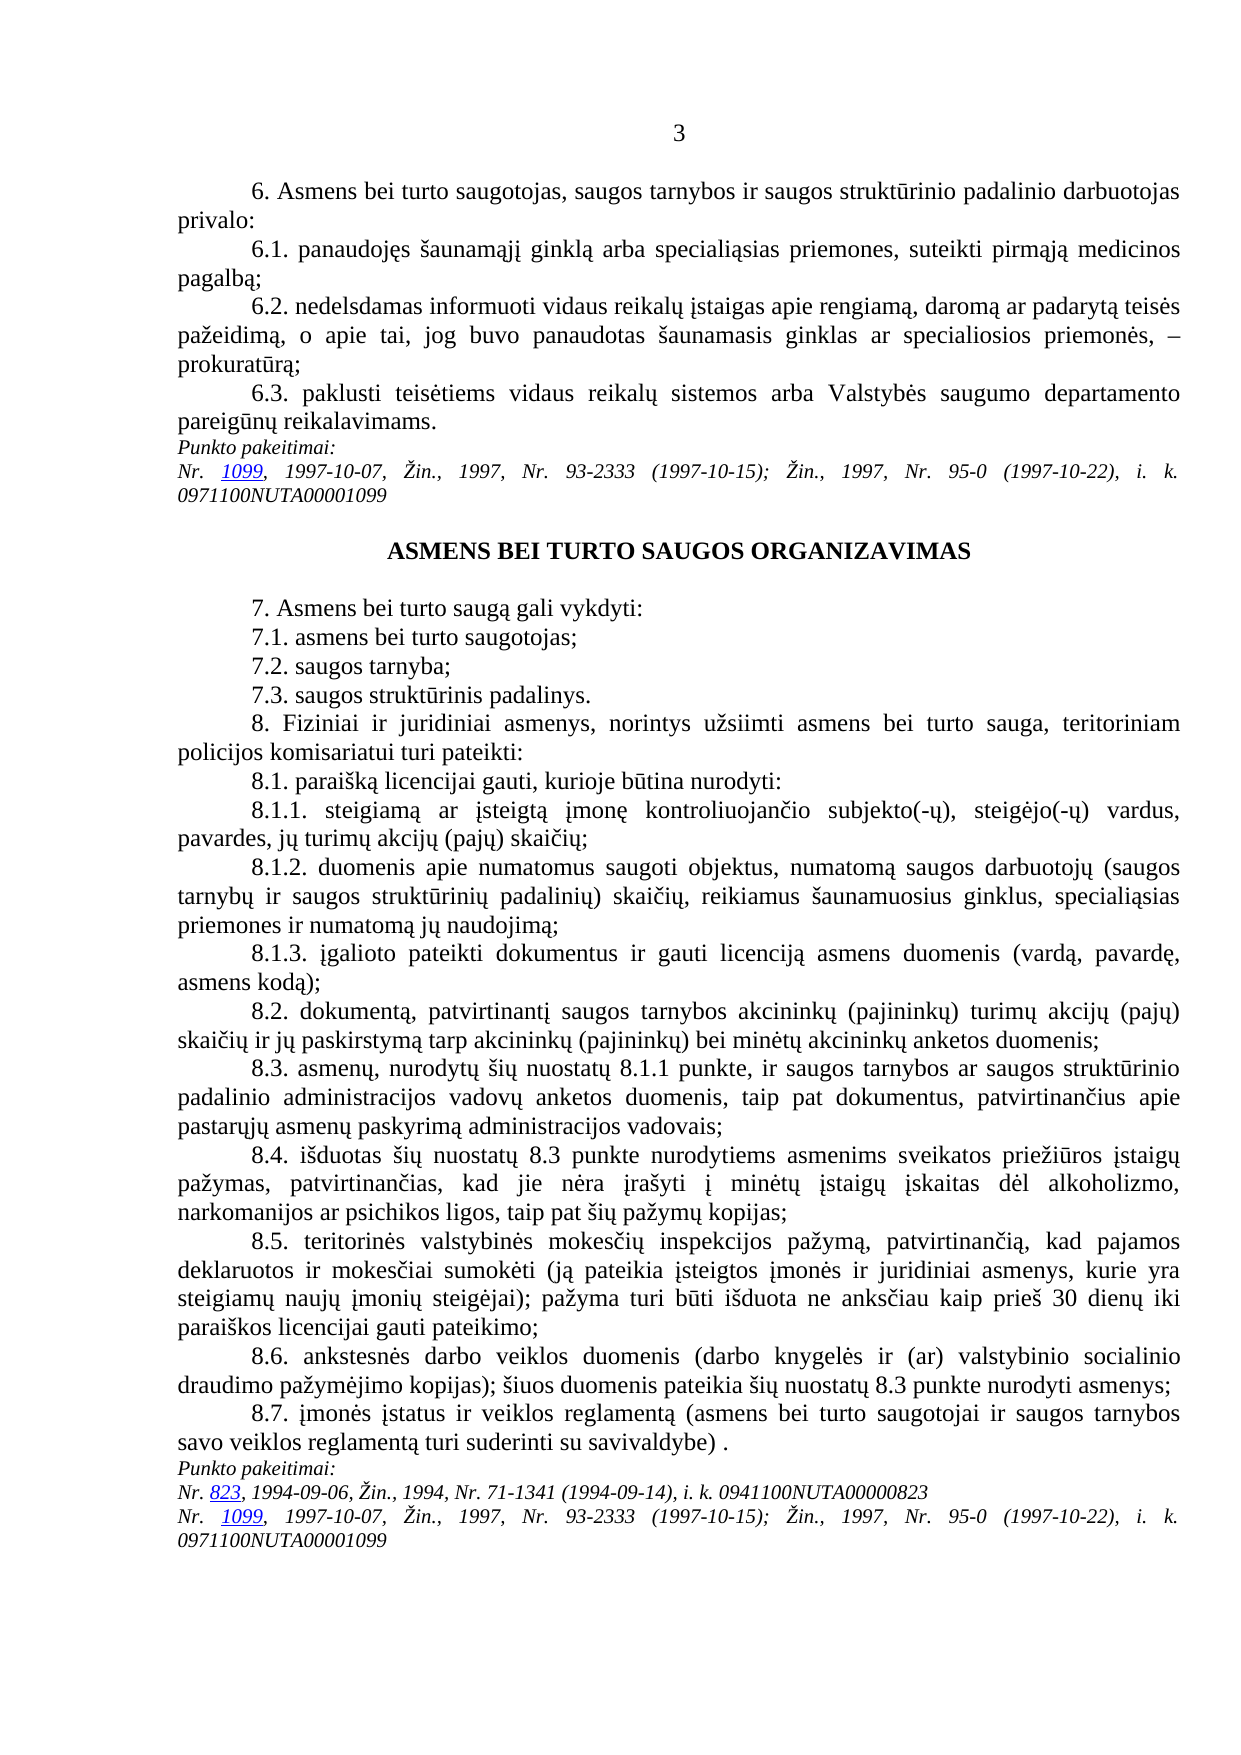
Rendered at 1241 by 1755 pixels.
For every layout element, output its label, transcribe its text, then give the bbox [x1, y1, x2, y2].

text Nr. 823, 1994-09-06, Žin., 1994, Nr. 71-1341 (1994-09-14), i. k. 0941100NUTA00000823 [177, 1480, 1181, 1504]
text 8.1. paraišką licencijai gauti, kurioje būtina nurodyti: [177, 766, 1181, 795]
text 6.2. nedelsdamas informuoti vidaus reikalų įstaigas apie rengiamą, daromą ar padarytą teisės pažeidimą, o apie tai, jog buvo panaudotas šaunamasis ginklas ar specialiosios priemonės, – prokuratūrą; [177, 291, 1181, 378]
text Nr. 1099, 1997-10-07, Žin., 1997, Nr. 93-2333 (1997-10-15); Žin., 1997, Nr. 95-0 (1997-10-22), i. k. 0971100NUTA00001099 [177, 1504, 1181, 1552]
text 6.3. paklusti teisėtiems vidaus reikalų sistemos arba Valstybės saugumo departamento pareigūnų reikalavimams. [177, 378, 1181, 435]
text 8.3. asmenų, nurodytų šių nuostatų 8.1.1 punkte, ir saugos tarnybos ar saugos struktūrinio padalinio administracijos vadovų anketos duomenis, taip pat dokumentus, patvirtinančius apie pastarųjų asmenų paskyrimą administracijos vadovais; [177, 1053, 1181, 1140]
text 7.3. saugos struktūrinis padalinys. [177, 680, 1181, 708]
text 7.1. asmens bei turto saugotojas; [177, 622, 1181, 651]
text 8.4. išduotas šių nuostatų 8.3 punkte nurodytiems asmenims sveikatos priežiūros įstaigų pažymas, patvirtinančias, kad jie nėra įrašyti į minėtų įstaigų įskaitas dėl alkoholizmo, narkomanijos ar psichikos ligos, taip pat šių pažymų kopijas; [177, 1140, 1181, 1226]
text 8.6. ankstesnės darbo veiklos duomenis (darbo knygelės ir (ar) valstybinio socialinio draudimo pažymėjimo kopijas); šiuos duomenis pateikia šių nuostatų 8.3 punkte nurodyti asmenys; [177, 1341, 1181, 1398]
text Nr. 1099, 1997-10-07, Žin., 1997, Nr. 93-2333 (1997-10-15); Žin., 1997, Nr. 95-0 (1997-10-22), i. k. 0971100NUTA00001099 [177, 459, 1181, 507]
text 7. Asmens bei turto saugą gali vykdyti: [177, 593, 1181, 622]
text 8.1.3. įgalioto pateikti dokumentus ir gauti licenciją asmens duomenis (vardą, pavardę, asmens kodą); [177, 938, 1181, 996]
text 6.1. panaudojęs šaunamąjį ginklą arba specialiąsias priemones, suteikti pirmąją medicinos pagalbą; [177, 234, 1181, 291]
text 8.5. teritorinės valstybinės mokesčių inspekcijos pažymą, patvirtinančią, kad pajamos deklaruotos ir mokesčiai sumokėti (ją pateikia įsteigtos įmonės ir juridiniai asmenys, kurie yra steigiamų naujų įmonių steigėjai); pažyma turi būti išduota ne anksčiau kaip prieš 30 dienų iki paraiškos licencijai gauti pateikimo; [177, 1226, 1181, 1341]
text 7.2. saugos tarnyba; [177, 651, 1181, 680]
text 8.2. dokumentą, patvirtinantį saugos tarnybos akcininkų (pajininkų) turimų akcijų (pajų) skaičių ir jų paskirstymą tarp akcininkų (pajininkų) bei minėtų akcininkų anketos duomenis; [177, 996, 1181, 1053]
text 8. Fiziniai ir juridiniai asmenys, norintys užsiimti asmens bei turto sauga, teritoriniam policijos komisariatui turi pateikti: [177, 708, 1181, 766]
text Punkto pakeitimai: [177, 435, 1181, 459]
text 8.1.2. duomenis apie numatomus saugoti objektus, numatomą saugos darbuotojų (saugos tarnybų ir saugos struktūrinių padalinių) skaičių, reikiamus šaunamuosius ginklus, specialiąsias priemones ir numatomą jų naudojimą; [177, 852, 1181, 938]
text 8.7. įmonės įstatus ir veiklos reglamentą (asmens bei turto saugotojai ir saugos tarnybos savo veiklos reglamentą turi suderinti su savivaldybe) . [177, 1398, 1181, 1456]
text Asmens bei turto saugos organizavimas [177, 536, 1181, 565]
text Punkto pakeitimai: [177, 1456, 1181, 1480]
text 8.1.1. steigiamą ar įsteigtą įmonę kontroliuojančio subjekto(-ų), steigėjo(-ų) vardus, pavardes, jų turimų akcijų (pajų) skaičių; [177, 795, 1181, 852]
text 6. Asmens bei turto saugotojas, saugos tarnybos ir saugos struktūrinio padalinio darbuotojas privalo: [177, 176, 1181, 234]
